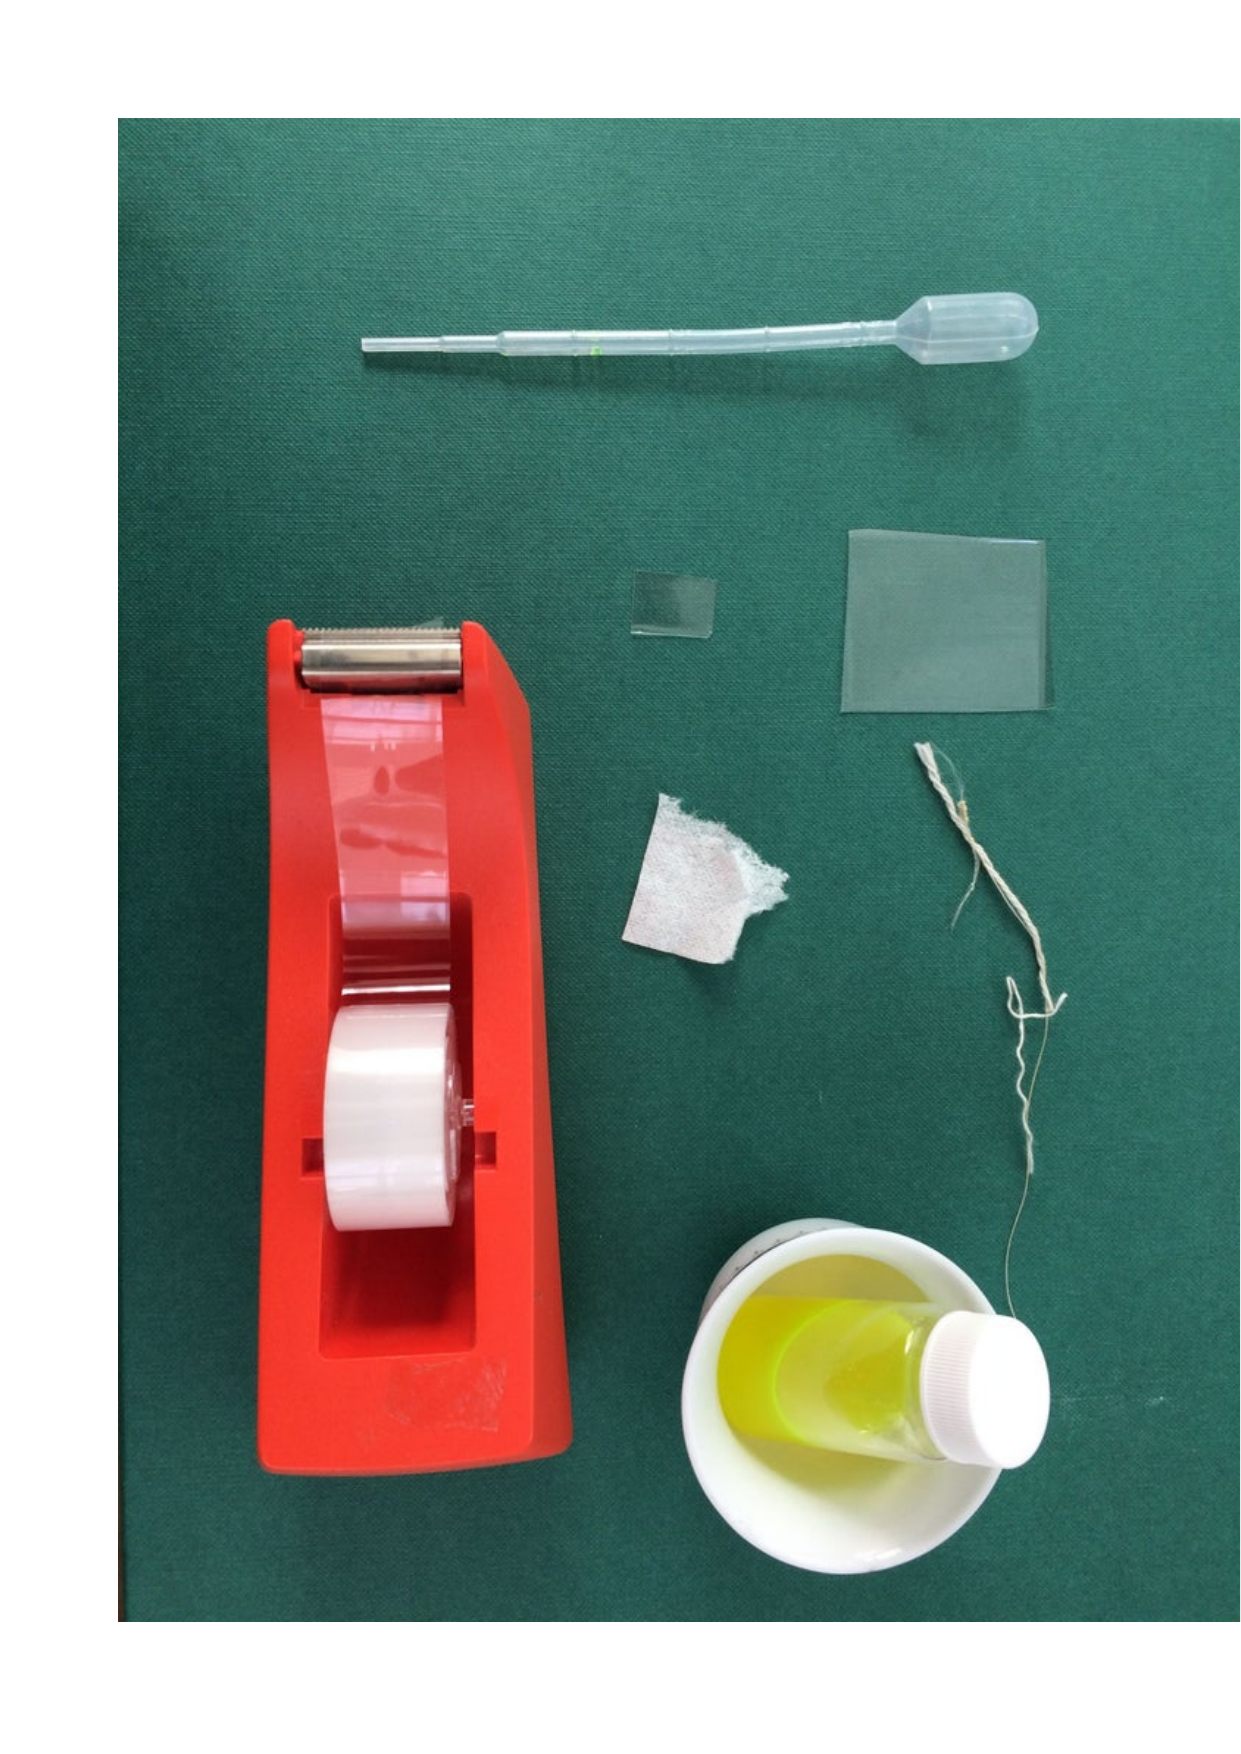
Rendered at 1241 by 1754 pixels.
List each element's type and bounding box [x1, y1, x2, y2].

picture [118, 118, 1241, 1622]
